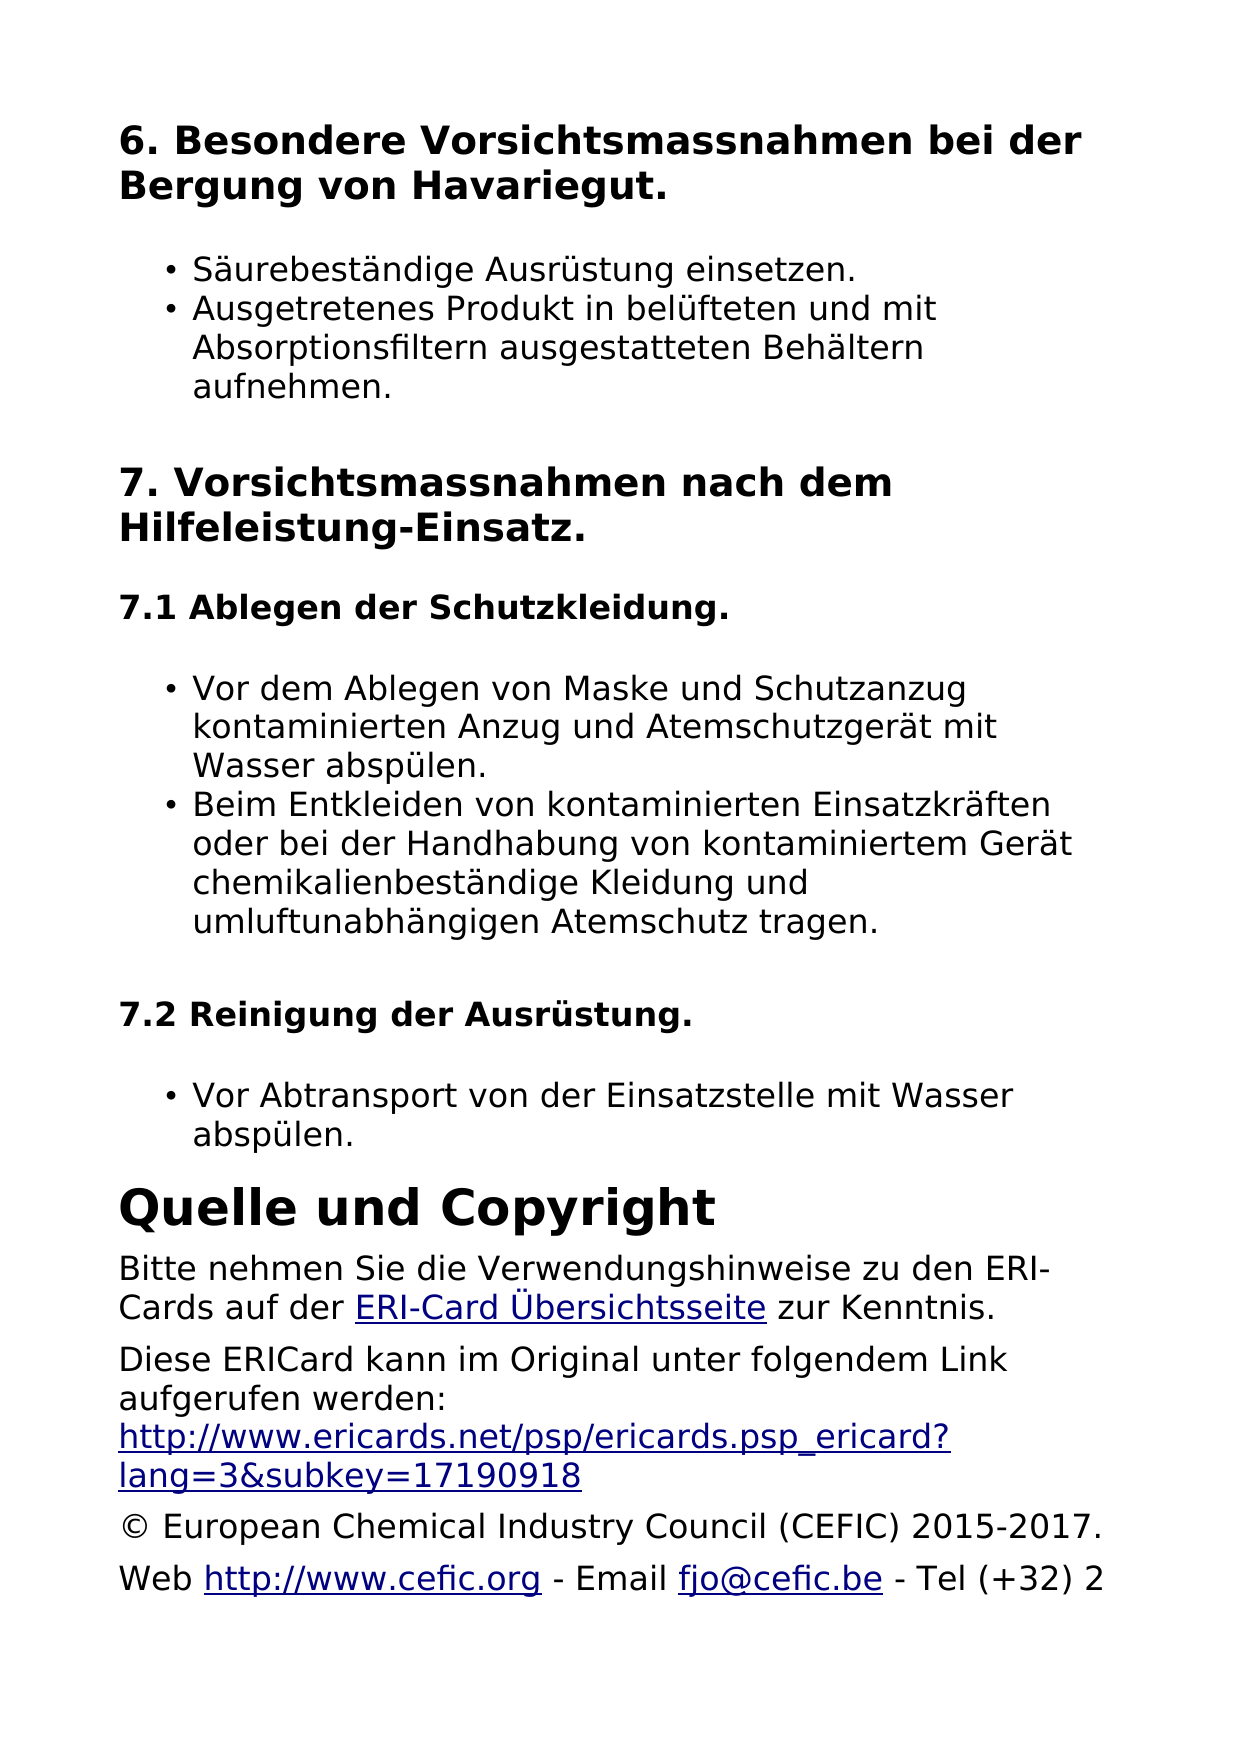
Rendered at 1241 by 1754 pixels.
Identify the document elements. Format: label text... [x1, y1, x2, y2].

list Säurebeständige Ausrüstung einsetzen. [177, 251, 1122, 289]
list Vor dem Ablegen von Maske und Schutzanzug kontaminierten Anzug und Atemschutzgerät mit Wasser abspülen. [177, 669, 1122, 786]
list Ausgetretenes Produkt in belüfteten und mit Absorptionsfiltern ausgestatteten Behältern aufnehmen. [177, 289, 1122, 406]
text Diese ERICard kann im Original unter folgendem Link aufgerufen werden: http://www.ericards.net/psp/ericards.psp_ericard?lang=3&subkey=17190918 [118, 1340, 1122, 1496]
subtitle 7.2 Reinigung der Ausrüstung. [118, 996, 1122, 1034]
text © European Chemical Industry Council (CEFIC) 2015-2017. [118, 1508, 1122, 1547]
list Beim Entkleiden von kontaminierten Einsatzkräften oder bei der Handhabung von kontaminiertem Gerät chemikalienbeständige Kleidung und umluftunabhängigen Atemschutz tragen. [177, 786, 1122, 941]
text Web http://www.cefic.org - Email fjo@cefic.be - Tel (+32) 2 [118, 1559, 1122, 1598]
subtitle 7.1 Ablegen der Schutzkleidung. [118, 588, 1122, 627]
list Vor Abtransport von der Einsatzstelle mit Wasser abspülen. [177, 1076, 1122, 1154]
subtitle Quelle und Copyright [118, 1179, 1122, 1237]
subtitle 6. Besondere Vorsichtsmassnahmen bei der Bergung von Havariegut. [118, 118, 1122, 208]
subtitle 7. Vorsichtsmassnahmen nach dem Hilfeleistung-Einsatz. [118, 460, 1122, 551]
text Bitte nehmen Sie die Verwendungshinweise zu den ERI-Cards auf der ERI-Card Übersichtsseite zur Kenntnis. [118, 1250, 1122, 1328]
